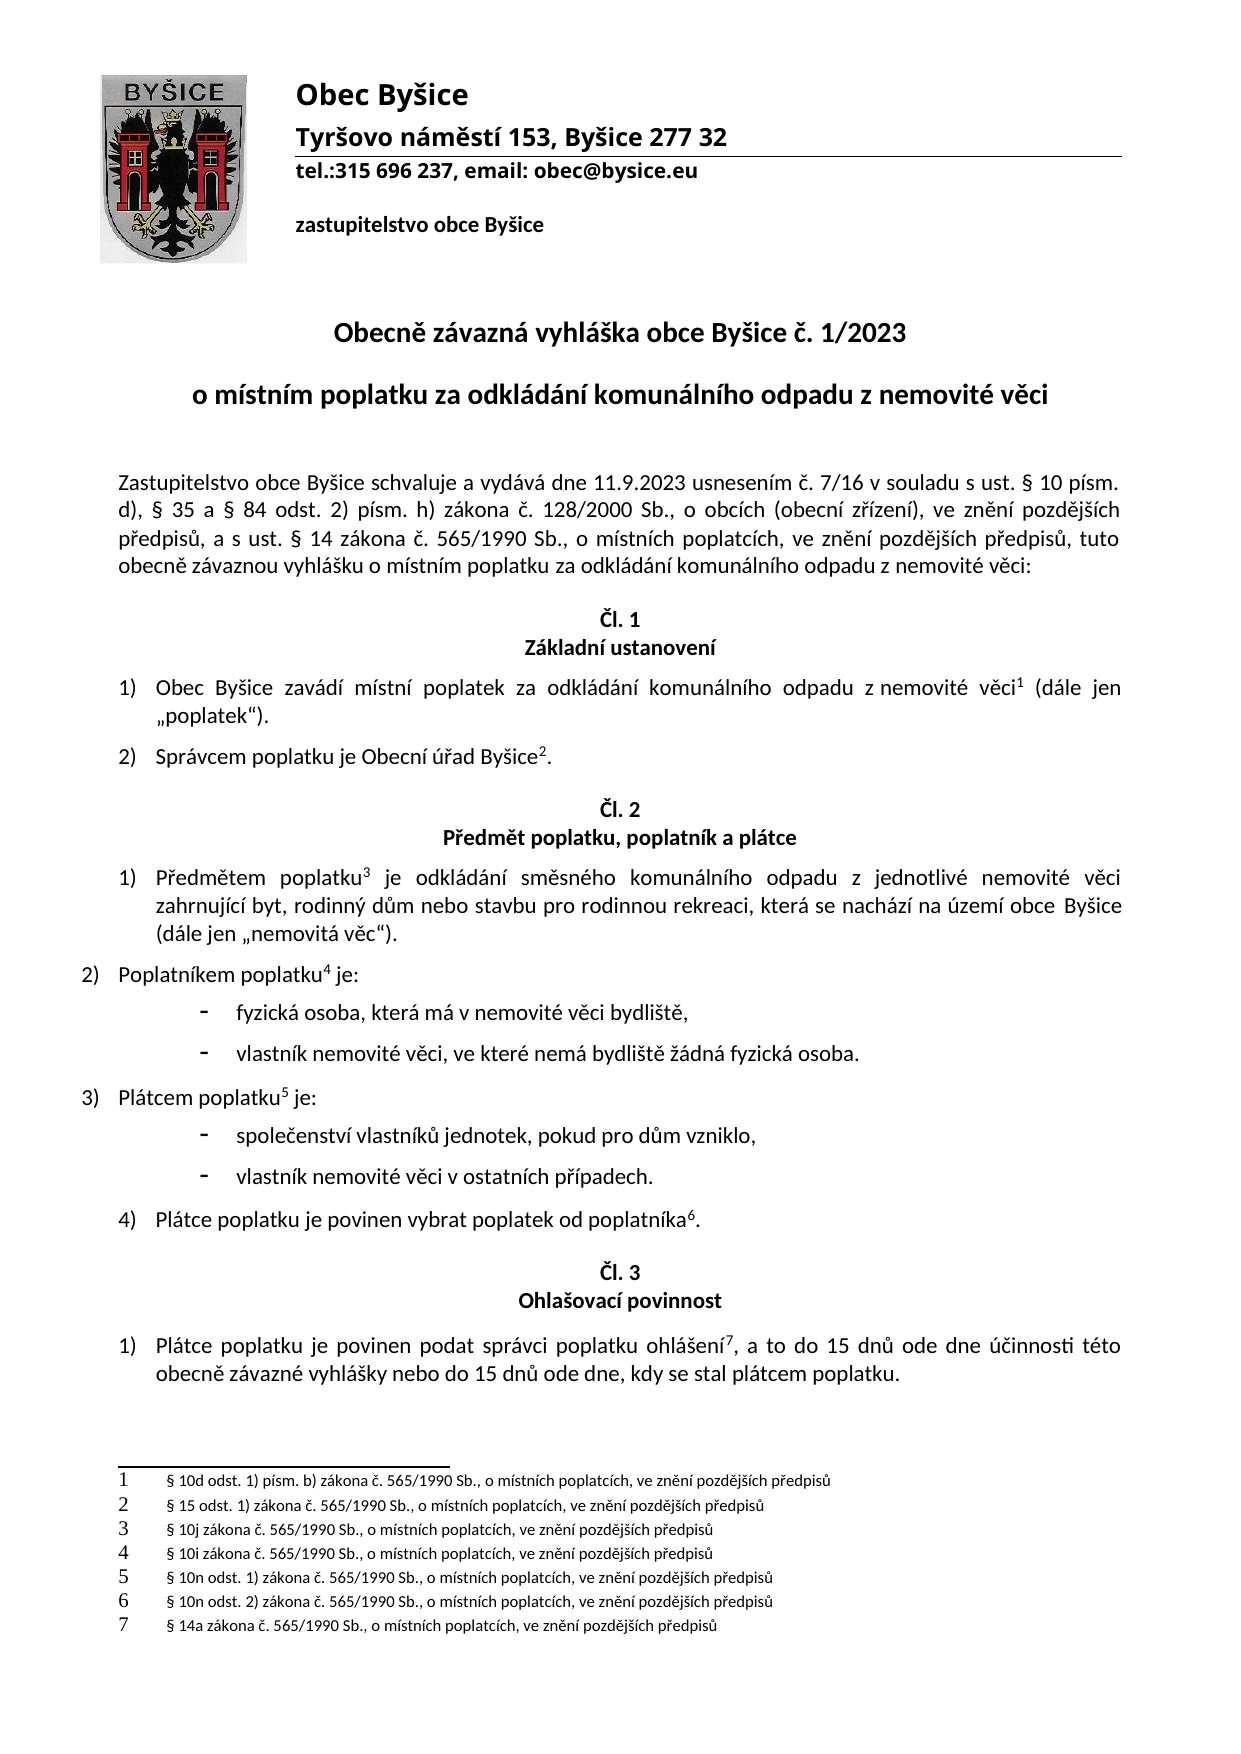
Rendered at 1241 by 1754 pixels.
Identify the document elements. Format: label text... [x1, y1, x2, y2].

text Zastupitelstvo obce Byšice schvaluje a vydává dne 11.9.2023 usnesením č. 7/16 v souladu s ust. § 10 písm. d), § 35 a § 84 odst. 2) písm. h) zákona č. 128/2000 Sb., o obcích (obecní zřízení), ve znění pozdějších předpisů, a s ust. § 14 zákona č. 565/1990 Sb., o místních poplatcích, ve znění pozdějších předpisů, tuto obecně závaznou vyhlášku o místním poplatku za odkládání komunálního odpadu z nemovité věci: [118, 468, 1122, 580]
subtitle Tyršovo náměstí 153, Byšice 277 32 [295, 119, 1122, 156]
list Poplatníkem poplatku je: [81, 960, 1122, 988]
list fyzická osoba, která má v nemovité věci bydliště, [199, 988, 1122, 1029]
text Předmět poplatku, poplatník a plátce [118, 823, 1122, 851]
list § 10n odst. 2) zákona č. 565/1990 Sb., o místních poplatcích, ve znění pozdějších předpisů [118, 1588, 1122, 1612]
list Plátce poplatku je povinen vybrat poplatek od poplatníka. [118, 1206, 1122, 1233]
list společenství vlastníků jednotek, pokud pro dům vzniklo, [199, 1111, 1122, 1152]
list § 10i zákona č. 565/1990 Sb., o místních poplatcích, ve znění pozdějších předpisů [118, 1539, 1122, 1564]
list Obec Byšice zavádí místní poplatek za odkládání komunálního odpadu z nemovité věci (dále jen „poplatek“). [118, 673, 1122, 729]
list vlastník nemovité věci, ve které nemá bydliště žádná fyzická osoba. [199, 1029, 1122, 1070]
text Obec Byšice [295, 74, 1122, 113]
list Plátce poplatku je povinen podat správci poplatku ohlášení, a to do 15 dnů ode dne účinnosti této obecně závazné vyhlášky nebo do 15 dnů ode dne, kdy se stal plátcem poplatku. [118, 1331, 1122, 1387]
list § 14a zákona č. 565/1990 Sb., o místních poplatcích, ve znění pozdějších předpisů [118, 1612, 1122, 1636]
list § 15 odst. 1) zákona č. 565/1990 Sb., o místních poplatcích, ve znění pozdějších předpisů [118, 1491, 1122, 1516]
list Plátcem poplatku je: [81, 1083, 1122, 1111]
text Základní ustanovení [118, 633, 1122, 661]
text tel.:315 696 237, email: obec@bysice.eu [295, 157, 1122, 185]
subtitle Čl. 1 [118, 605, 1122, 633]
text Ohlašovací povinnost [118, 1287, 1122, 1314]
text o místním poplatku za odkládání komunálního odpadu z nemovité věci [118, 376, 1122, 412]
list § 10j zákona č. 565/1990 Sb., o místních poplatcích, ve znění pozdějších předpisů [118, 1516, 1122, 1539]
list § 10n odst. 1) zákona č. 565/1990 Sb., o místních poplatcích, ve znění pozdějších předpisů [118, 1564, 1122, 1588]
text Čl. 2 [118, 795, 1122, 823]
list vlastník nemovité věci v ostatních případech. [199, 1152, 1122, 1193]
text zastupitelstvo obce Byšice [295, 210, 1122, 238]
list § 10d odst. 1) písm. b) zákona č. 565/1990 Sb., o místních poplatcích, ve znění pozdějších předpisů [118, 1467, 1122, 1491]
list Předmětem poplatku je odkládání směsného komunálního odpadu z jednotlivé nemovité věci zahrnující byt, rodinný dům nebo stavbu pro rodinnou rekreaci, která se nachází na území obce Byšice (dále jen „nemovitá věc“). [118, 863, 1122, 947]
list Správcem poplatku je Obecní úřad Byšice. [118, 742, 1122, 770]
text Čl. 3 [118, 1258, 1122, 1287]
text Obecně závazná vyhláška obce Byšice č. 1/2023 [118, 314, 1122, 350]
